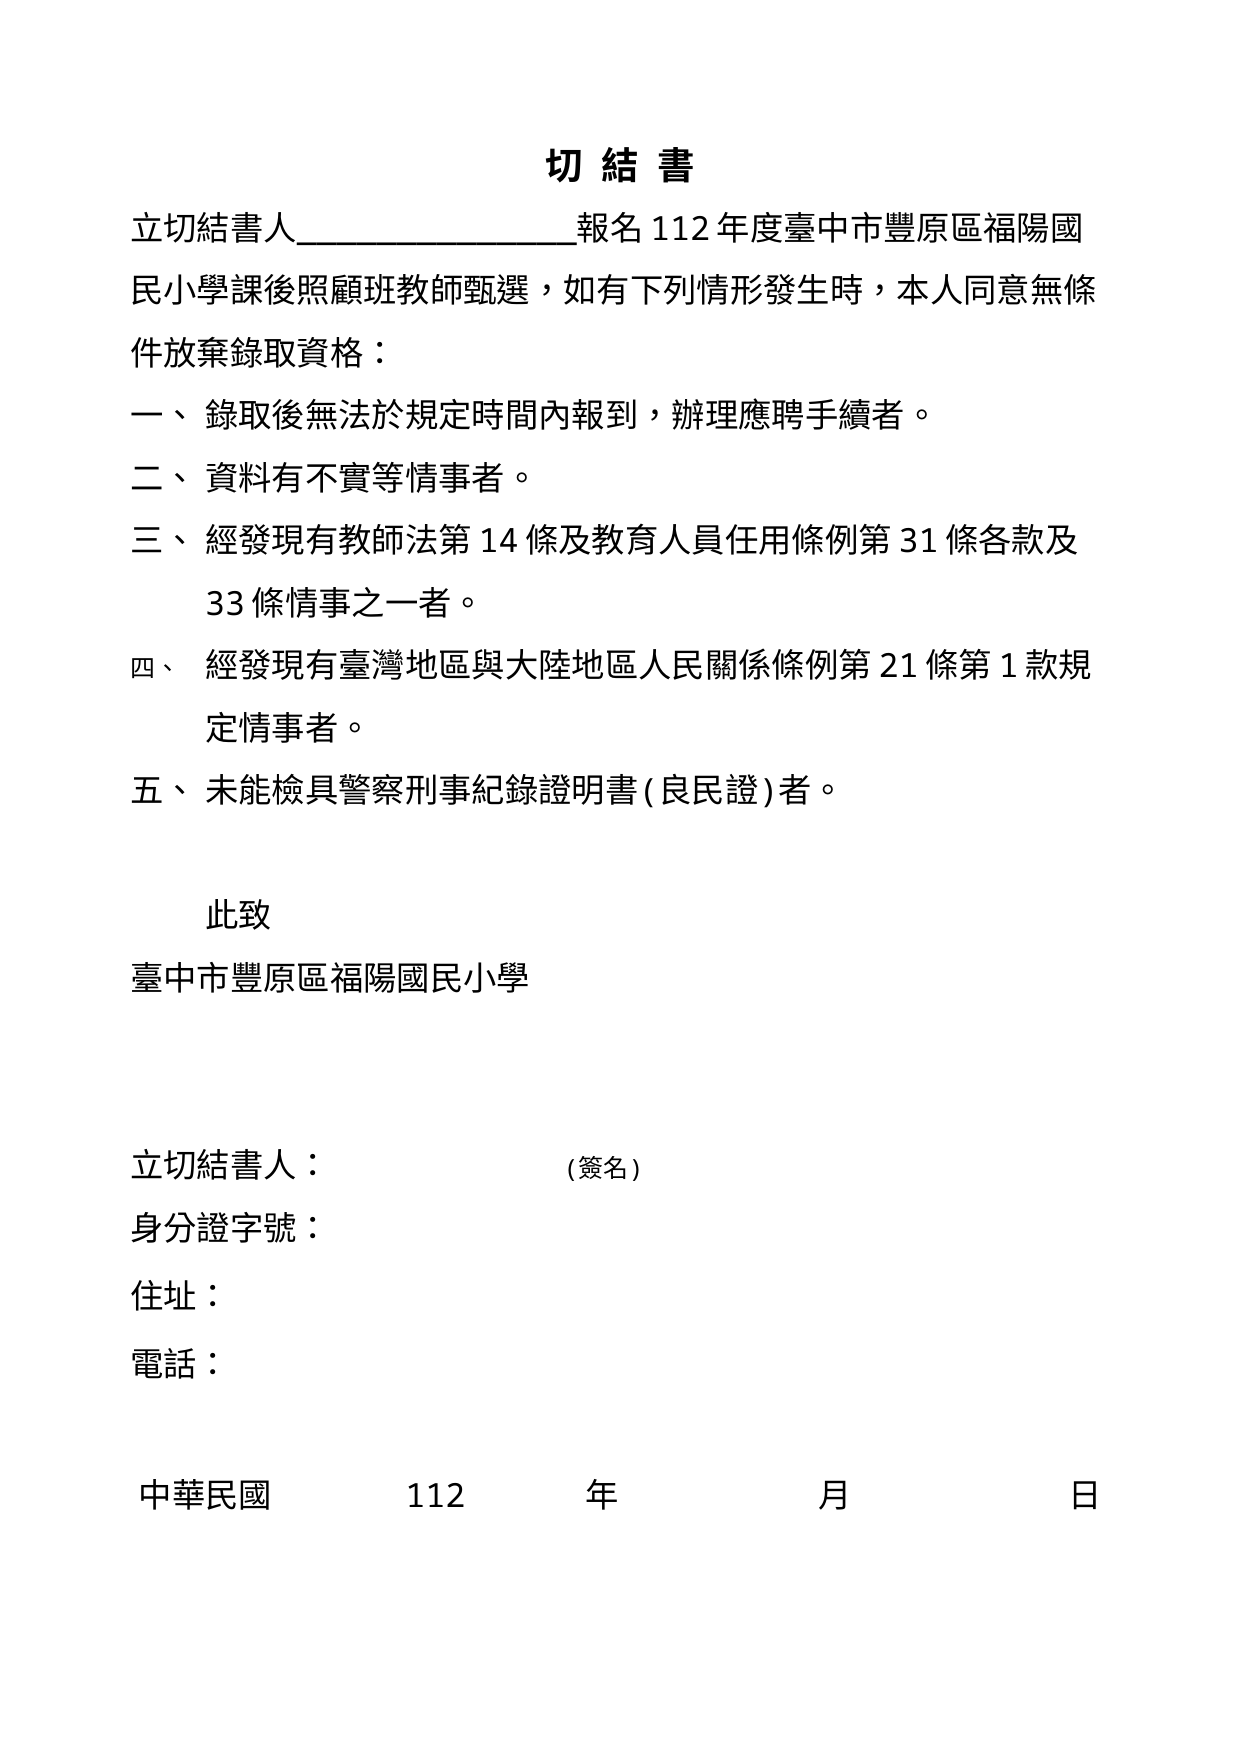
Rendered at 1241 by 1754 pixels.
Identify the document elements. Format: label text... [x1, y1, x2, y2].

list 未能檢具警察刑事紀錄證明書(良民證)者。 [130, 746, 1110, 809]
list 資料有不實等情事者。 [130, 434, 1110, 496]
text 中華民國 112 年 月 日 [130, 1452, 1110, 1514]
text 電話： [130, 1321, 1110, 1383]
text 身分證字號： [130, 1184, 1110, 1246]
text 臺中市豐原區福陽國民小學 [130, 934, 1110, 996]
text 立切結書人______________報名112年度臺中市豐原區福陽國民小學課後照顧班教師甄選，如有下列情形發生時，本人同意無條件放棄錄取資格： [130, 184, 1110, 371]
text 此致 [205, 871, 1110, 934]
list 錄取後無法於規定時間內報到，辦理應聘手續者。 [130, 371, 1110, 434]
text 切 結 書 [130, 121, 1110, 184]
list 經發現有臺灣地區與大陸地區人民關係條例第21條第1款規定情事者。 [130, 621, 1110, 746]
text 住址： [130, 1252, 1110, 1315]
text 立切結書人： (簽名) [130, 1121, 1110, 1184]
list 經發現有教師法第14條及教育人員任用條例第31條各款及33條情事之一者。 [130, 496, 1110, 621]
